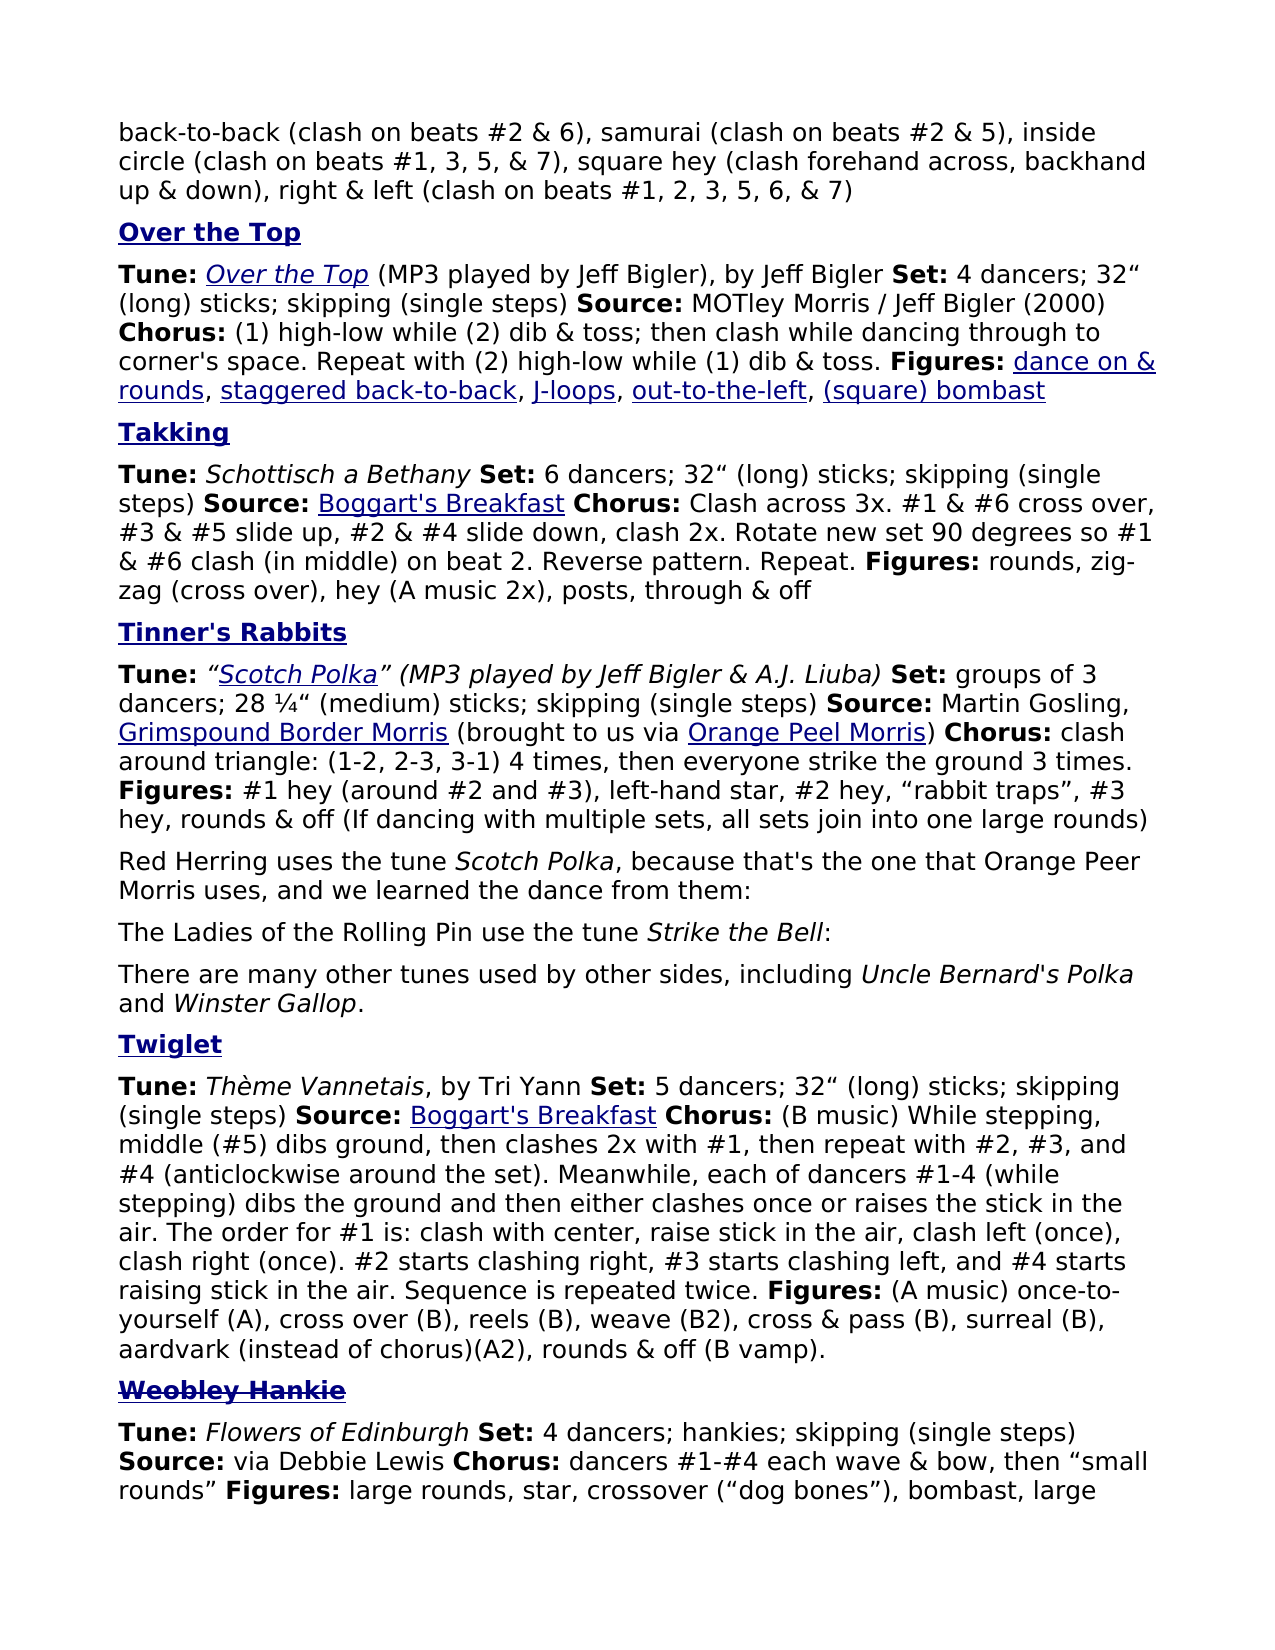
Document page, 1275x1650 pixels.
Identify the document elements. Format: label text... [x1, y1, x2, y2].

text Twiglet [118, 1031, 1157, 1060]
text Takking [118, 418, 1157, 447]
text The Ladies of the Rolling Pin use the tune Strike the Bell: [118, 918, 1157, 947]
text Red Herring uses the tune Scotch Polka, because that's the one that Orange Peer Morris uses, and we learned the dance from them: [118, 847, 1157, 906]
text Tune: Flowers of Edinburgh Set: 4 dancers; hankies; skipping (single steps) Source: via Debbie Lewis Chorus: dancers #1-#4 each wave & bow, then “small rounds” Figures: large rounds, star, crossover (“dog bones”), bombast, large [118, 1418, 1157, 1506]
text back-to-back (clash on beats #2 & 6), samurai (clash on beats #2 & 5), inside circle (clash on beats #1, 3, 5, & 7), square hey (clash forehand across, backhand up & down), right & left (clash on beats #1, 2, 3, 5, 6, & 7) [118, 118, 1157, 206]
text Over the Top [118, 218, 1157, 247]
text Tune: Schottisch a Bethany Set: 6 dancers; 32“ (long) sticks; skipping (single steps) Source: Boggart's Breakfast Chorus: Clash across 3x. #1 & #6 cross over, #3 & #5 slide up, #2 & #4 slide down, clash 2x. Rotate new set 90 degrees so #1 & #6 clash (in middle) on beat 2. Reverse pattern. Repeat. Figures: rounds, zig-zag (cross over), hey (A music 2x), posts, through & off [118, 460, 1157, 606]
text Tinner's Rabbits [118, 618, 1157, 647]
text Tune: Thème Vannetais, by Tri Yann Set: 5 dancers; 32“ (long) sticks; skipping (single steps) Source: Boggart's Breakfast Chorus: (B music) While stepping, middle (#5) dibs ground, then clashes 2x with #1, then repeat with #2, #3, and #4 (anticlockwise around the set). Meanwhile, each of dancers #1-4 (while stepping) dibs the ground and then either clashes once or raises the stick in the air. The order for #1 is: clash with center, raise stick in the air, clash left (once), clash right (once). #2 starts clashing right, #3 starts clashing left, and #4 starts raising stick in the air. Sequence is repeated twice. Figures: (A music) once-to-yourself (A), cross over (B), reels (B), weave (B2), cross & pass (B), surreal (B), aardvark (instead of chorus)(A2), rounds & off (B vamp). [118, 1072, 1157, 1364]
text Tune: “Scotch Polka” (MP3 played by Jeff Bigler & A.J. Liuba) Set: groups of 3 dancers; 28 ¼“ (medium) sticks; skipping (single steps) Source: Martin Gosling, Grimspound Border Morris (brought to us via Orange Peel Morris) Chorus: clash around triangle: (1-2, 2-3, 3-1) 4 times, then everyone strike the ground 3 times. Figures: #1 hey (around #2 and #3), left-hand star, #2 hey, “rabbit traps”, #3 hey, rounds & off (If dancing with multiple sets, all sets join into one large rounds) [118, 660, 1157, 835]
text There are many other tunes used by other sides, including Uncle Bernard's Polka and Winster Gallop. [118, 960, 1157, 1018]
text Tune: Over the Top (MP3 played by Jeff Bigler), by Jeff Bigler Set: 4 dancers; 32“ (long) sticks; skipping (single steps) Source: MOTley Morris / Jeff Bigler (2000) Chorus: (1) high-low while (2) dib & toss; then clash while dancing through to corner's space. Repeat with (2) high-low while (1) dib & toss. Figures: dance on & rounds, staggered back-to-back, J-loops, out-to-the-left, (square) bombast [118, 260, 1157, 406]
text Weobley Hankie [118, 1376, 1157, 1406]
